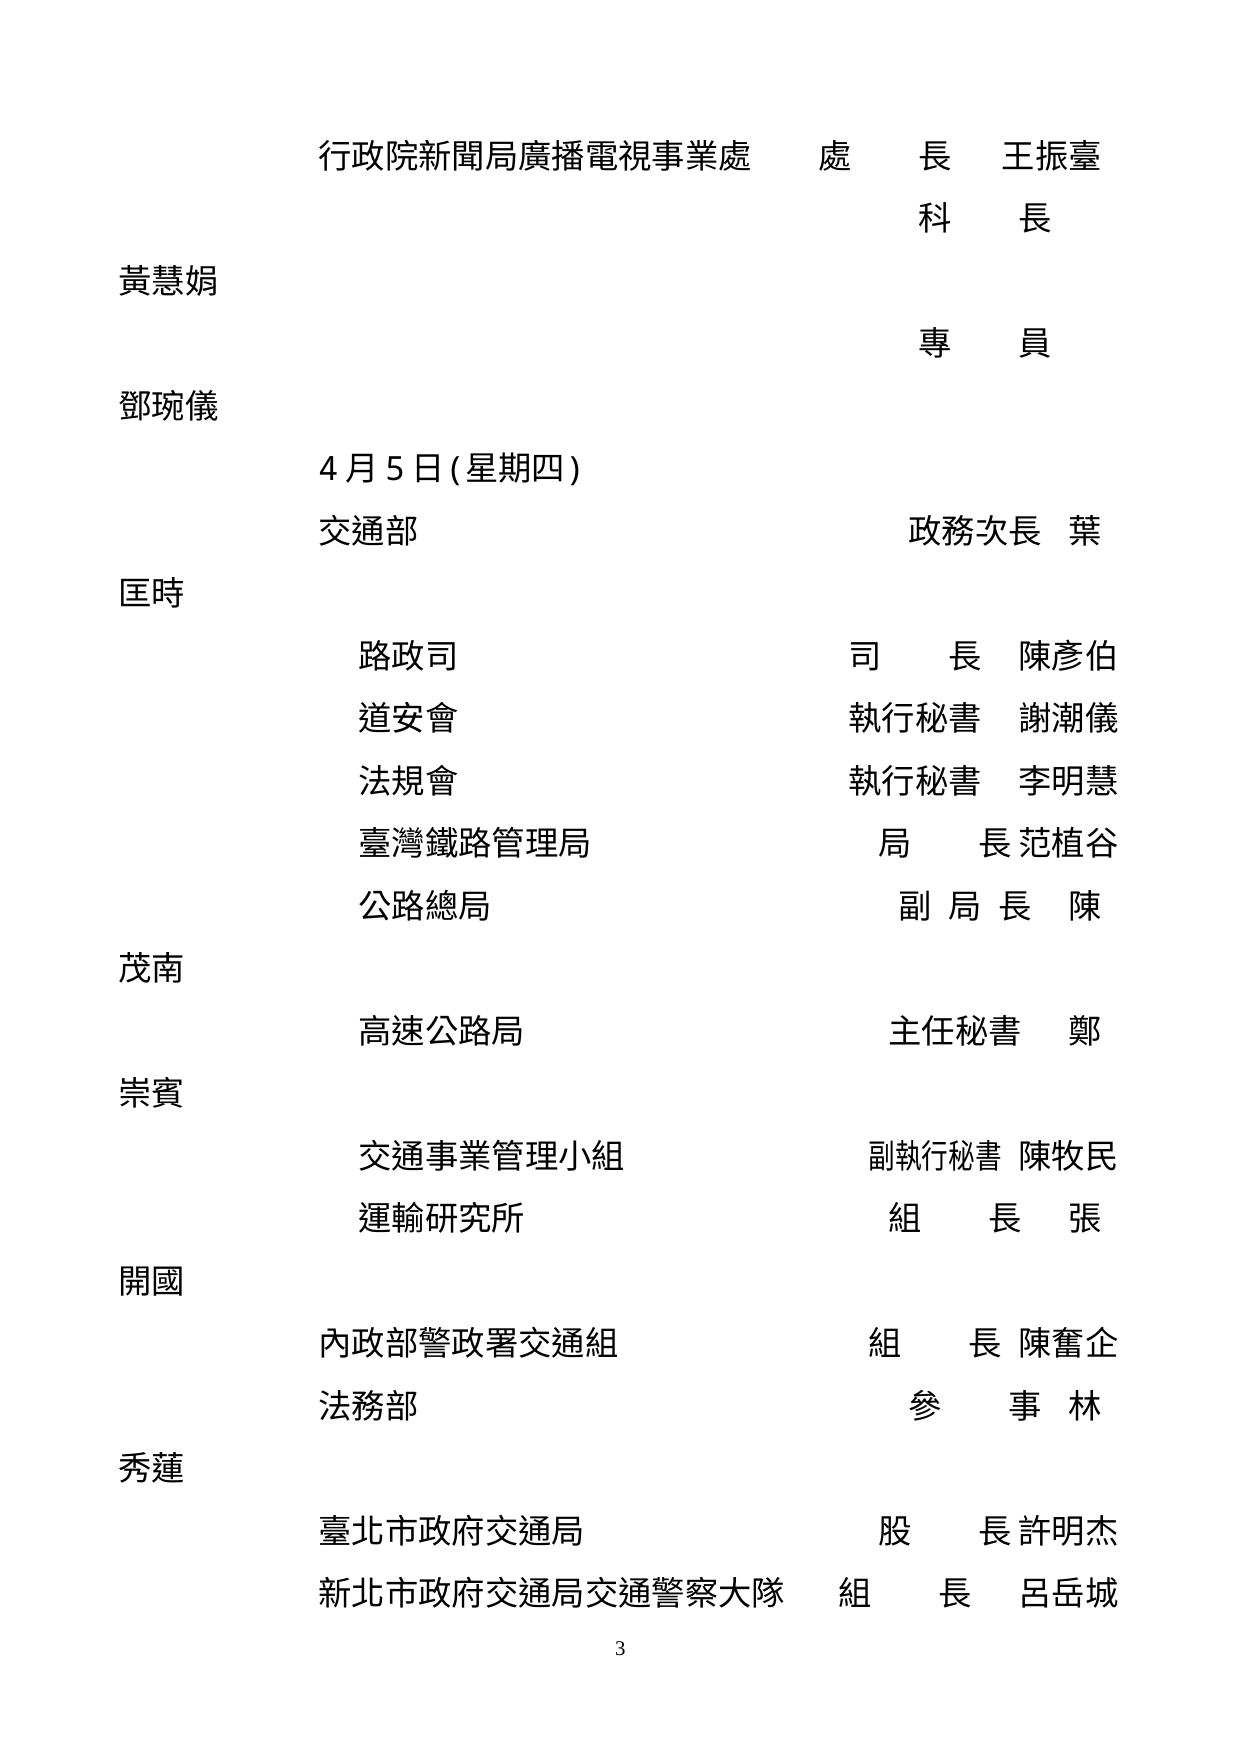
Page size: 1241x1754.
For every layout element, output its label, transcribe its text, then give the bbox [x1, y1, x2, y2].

text 道安會 執行秘書 謝潮儀 [118, 675, 1122, 737]
text 法務部 參 事 林秀蓮 [118, 1362, 1122, 1487]
text 新北市政府交通局交通警察大隊 組 長 呂岳城 [118, 1550, 1122, 1612]
text 行政院新聞局廣播電視事業處 處 長 王振臺 [118, 112, 1122, 175]
text 臺北市政府交通局 股 長 許明杰 [118, 1487, 1122, 1550]
text 科 長 黃慧娟 [118, 175, 1122, 300]
text 交通部 政務次長 葉匡時 [118, 487, 1122, 612]
text 公路總局 副 局 長 陳茂南 [118, 862, 1122, 987]
text 內政部警政署交通組 組 長 陳奮企 [118, 1300, 1122, 1362]
text 臺灣鐵路管理局 局 長 范植谷 [118, 800, 1122, 862]
text 專 員 鄧琬儀 [118, 300, 1122, 425]
text 高速公路局 主任秘書 鄭崇賓 [118, 987, 1122, 1112]
text 路政司 司 長 陳彥伯 [118, 612, 1122, 675]
text 法規會 執行秘書 李明慧 [118, 737, 1122, 800]
text 運輸研究所 組 長 張開國 [118, 1175, 1122, 1300]
text 交通事業管理小組 副執行秘書 陳牧民 [118, 1112, 1122, 1175]
text 4月5日(星期四) [118, 425, 1122, 487]
